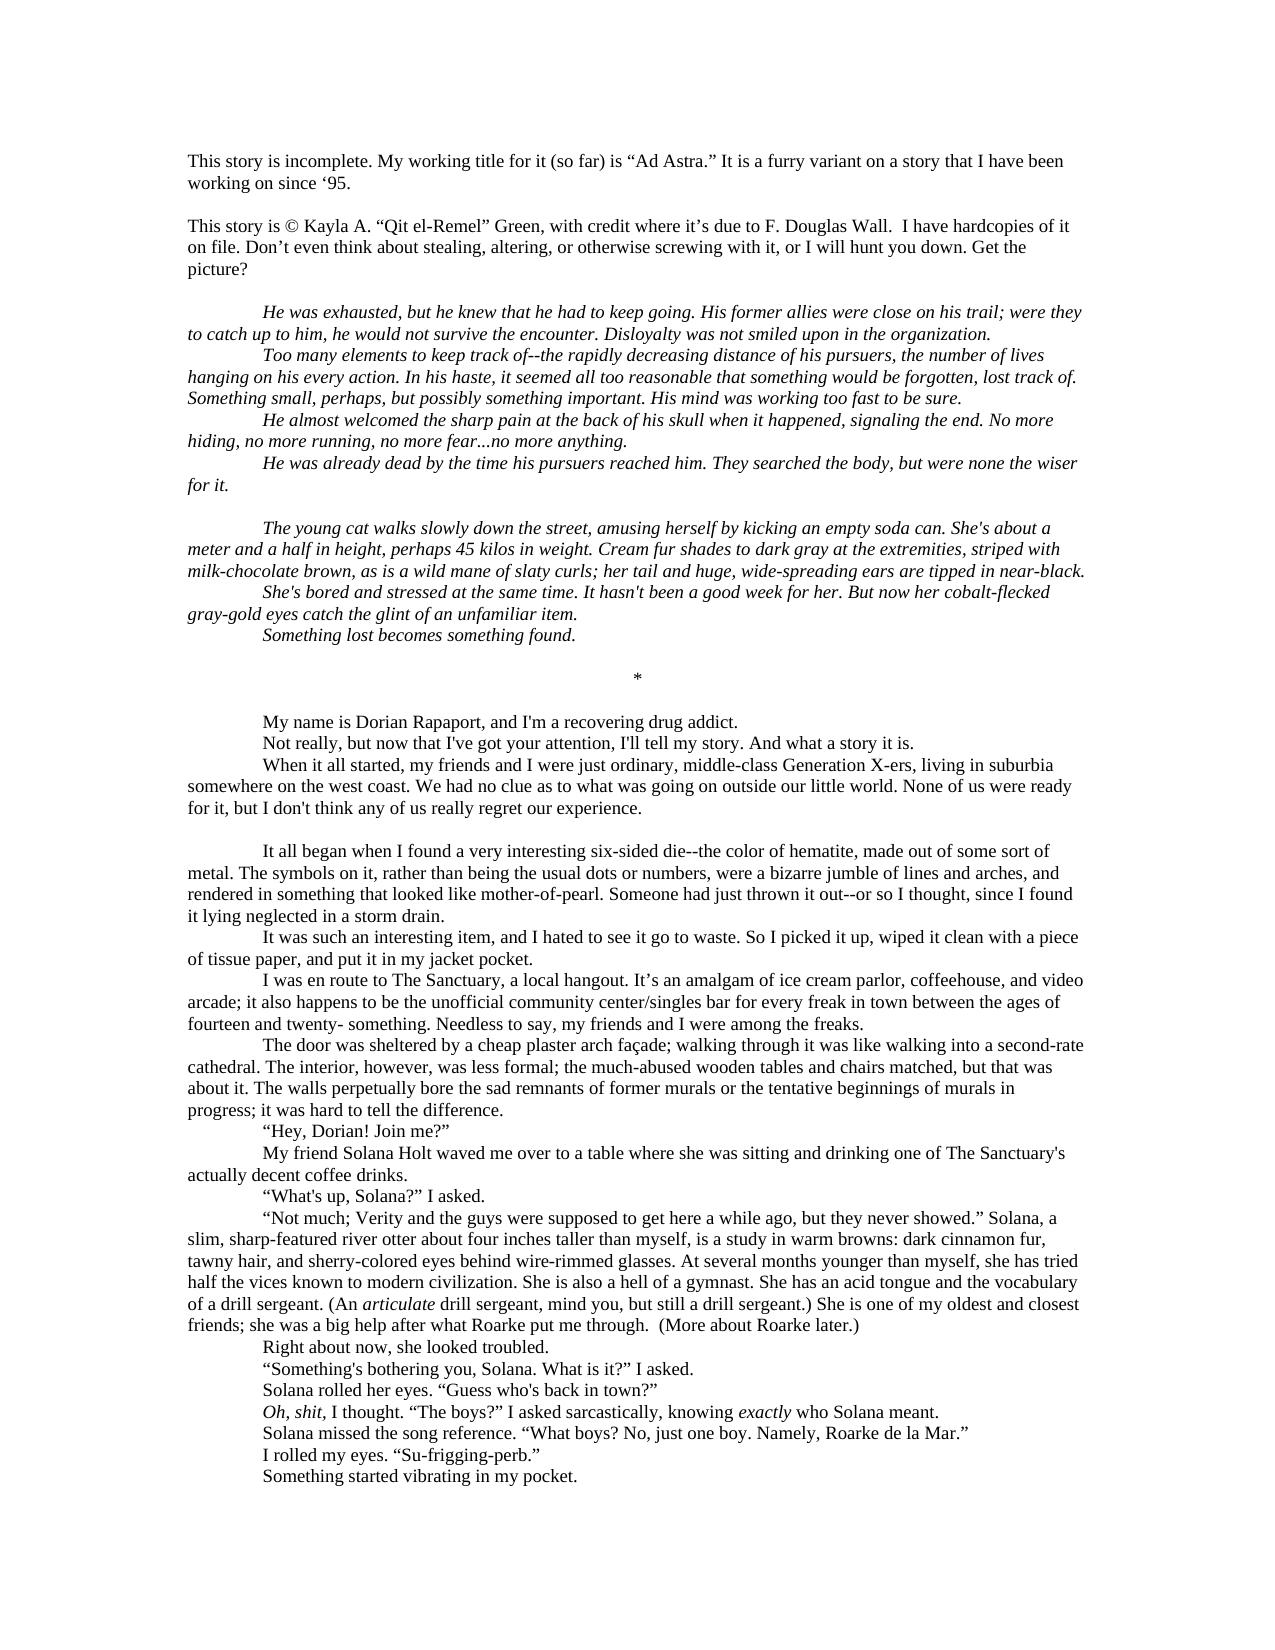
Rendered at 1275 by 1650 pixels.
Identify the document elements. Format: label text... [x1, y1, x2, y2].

text He almost welcomed the sharp pain at the back of his skull when it happened, signaling the end. No more hiding, no more running, no more fear...no more anything. [187, 409, 1087, 452]
text My name is Dorian Rapaport, and I'm a recovering drug addict. [187, 711, 1087, 732]
text “Not much; Verity and the guys were supposed to get here a while ago, but they never showed.” Solana, a slim, sharp-featured river otter about four inches taller than myself, is a study in warm browns: dark cinnamon fur, tawny hair, and sherry-colored eyes behind wire-rimmed glasses. At several months younger than myself, she has tried half the vices known to modern civilization. She is also a hell of a gymnast. She has an acid tongue and the vocabulary of a drill sergeant. (An articulate drill sergeant, mind you, but still a drill sergeant.) She is one of my oldest and closest friends; she was a big help after what Roarke put me through. (More about Roarke later.) [187, 1207, 1087, 1336]
text My friend Solana Holt waved me over to a table where she was sitting and drinking one of The Sanctuary's actually decent coffee drinks. [187, 1142, 1087, 1185]
text * [187, 667, 1087, 689]
text Too many elements to keep track of--the rapidly decreasing distance of his pursuers, the number of lives hanging on his every action. In his haste, it seemed all too reasonable that something would be forgotten, lost track of. Something small, perhaps, but possibly something important. His mind was working too fast to be sure. [187, 344, 1087, 409]
text “Hey, Dorian! Join me?” [187, 1120, 1087, 1142]
text Solana rolled her eyes. “Guess who's back in town?” [187, 1379, 1087, 1401]
text “Something's bothering you, Solana. What is it?” I asked. [187, 1357, 1087, 1379]
text Not really, but now that I've got your attention, I'll tell my story. And what a story it is. [187, 732, 1087, 754]
text Solana missed the song reference. “What boys? No, just one boy. Namely, Roarke de la Mar.” [187, 1422, 1087, 1444]
text The young cat walks slowly down the street, amusing herself by kicking an empty soda can. She's about a meter and a half in height, perhaps 45 kilos in weight. Cream fur shades to dark gray at the extremities, striped with milk-chocolate brown, as is a wild mane of slaty curls; her tail and huge, wide-spreading ears are tipped in near-black. [187, 517, 1087, 581]
text “What's up, Solana?” I asked. [187, 1185, 1087, 1207]
text It all began when I found a very interesting six-sided die--the color of hematite, made out of some sort of metal. The symbols on it, rather than being the usual dots or numbers, were a bizarre jumble of lines and arches, and rendered in something that looked like mother-of-pearl. Someone had just thrown it out--or so I thought, since I found it lying neglected in a storm drain. [187, 840, 1087, 926]
text When it all started, my friends and I were just ordinary, middle-class Generation X-ers, living in suburbia somewhere on the west coast. We had no clue as to what was going on outside our little world. None of us were ready for it, but I don't think any of us really regret our experience. [187, 754, 1087, 818]
text He was already dead by the time his pursuers reached him. They searched the body, but were none the wiser for it. [187, 452, 1087, 495]
text It was such an interesting item, and I hated to see it go to waste. So I picked it up, wiped it clean with a piece of tissue paper, and put it in my jacket pocket. [187, 926, 1087, 969]
text This story is incomplete. My working title for it (so far) is “Ad Astra.” It is a furry variant on a story that I have been working on since ‘95. [187, 150, 1087, 193]
text She's bored and stressed at the same time. It hasn't been a good week for her. But now her cobalt-flecked gray-gold eyes catch the glint of an unfamiliar item. [187, 581, 1087, 624]
text He was exhausted, but he knew that he had to keep going. His former allies were close on his trail; were they to catch up to him, he would not survive the encounter. Disloyalty was not smiled upon in the organization. [187, 301, 1087, 344]
text I was en route to The Sanctuary, a local hangout. It’s an amalgam of ice cream parlor, coffeehouse, and video arcade; it also happens to be the unofficial community center/singles bar for every freak in town between the ages of fourteen and twenty- something. Needless to say, my friends and I were among the freaks. [187, 969, 1087, 1034]
text The door was sheltered by a cheap plaster arch façade; walking through it was like walking into a second-rate cathedral. The interior, however, was less formal; the much-abused wooden tables and chairs matched, but that was about it. The walls perpetually bore the sad remnants of former murals or the tentative beginnings of murals in progress; it was hard to tell the difference. [187, 1034, 1087, 1120]
text Oh, shit, I thought. “The boys?” I asked sarcastically, knowing exactly who Solana meant. [187, 1401, 1087, 1422]
text Right about now, she looked troubled. [187, 1336, 1087, 1357]
text Something lost becomes something found. [187, 624, 1087, 646]
text Something started vibrating in my pocket. [187, 1465, 1087, 1487]
text This story is © Kayla A. “Qit el-Remel” Green, with credit where it’s due to F. Douglas Wall. I have hardcopies of it on file. Don’t even think about stealing, altering, or otherwise screwing with it, or I will hunt you down. Get the picture? [187, 215, 1087, 279]
text I rolled my eyes. “Su-frigging-perb.” [187, 1444, 1087, 1465]
